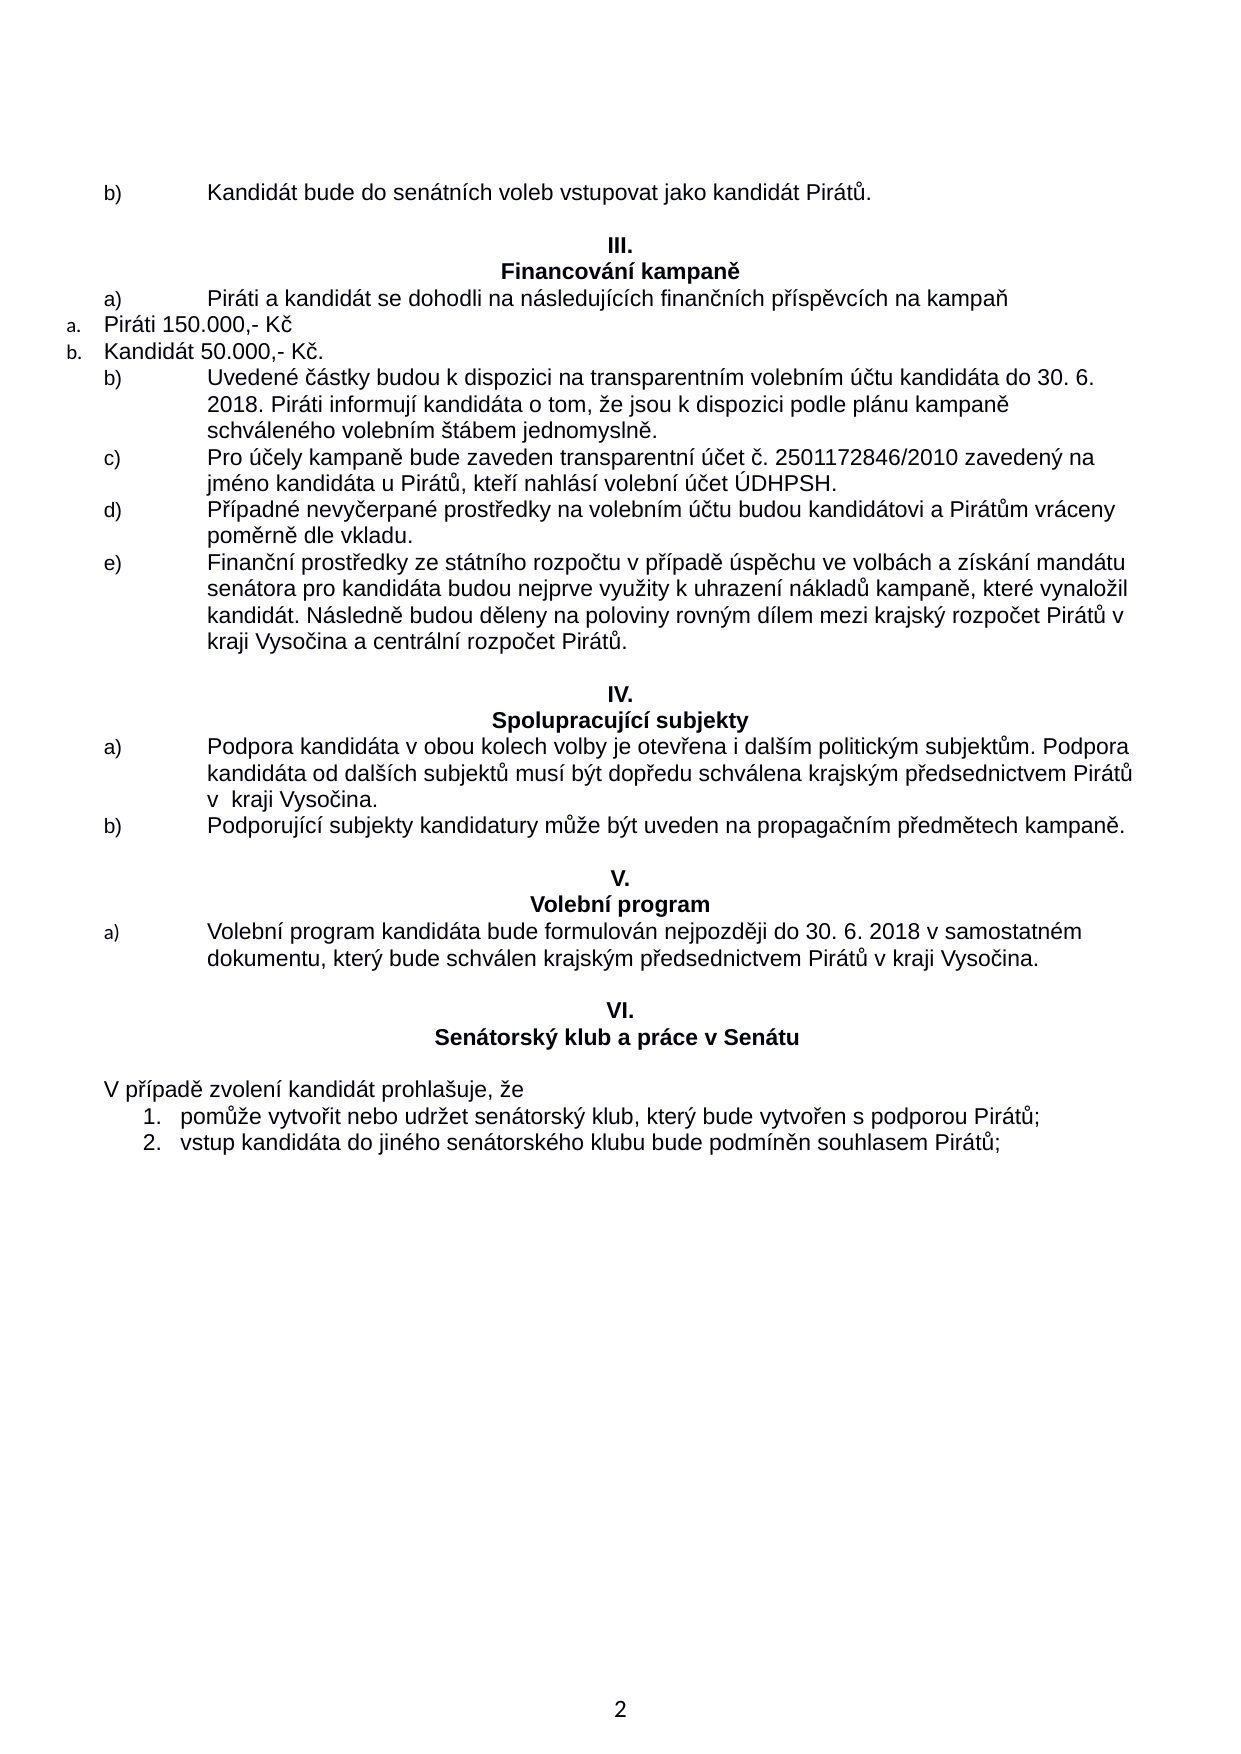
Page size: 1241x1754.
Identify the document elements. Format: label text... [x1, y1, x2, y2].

list Kandidát bude do senátních voleb vstupovat jako kandidát Pirátů. [103, 179, 1137, 206]
list Uvedené částky budou k dispozici na transparentním volebním účtu kandidáta do 30. 6. 2018. Piráti informují kandidáta o tom, že jsou k dispozici podle plánu kampaně schváleného volebním štábem jednomyslně. [103, 364, 1137, 443]
list Finanční prostředky ze státního rozpočtu v případě úspěchu ve volbách a získání mandátu senátora pro kandidáta budou nejprve využity k uhrazení nákladů kampaně, které vynaložil kandidát. Následně budou děleny na poloviny rovným dílem mezi krajský rozpočet Pirátů v kraji Vysočina a centrální rozpočet Pirátů. [103, 549, 1137, 654]
list Pro účely kampaně bude zaveden transparentní účet č. 2501172846/2010 zavedený na jméno kandidáta u Pirátů, kteří nahlásí volební účet ÚDHPSH. [103, 443, 1137, 496]
text Spolupracující subjekty [103, 707, 1137, 733]
list vstup kandidáta do jiného senátorského klubu bude podmíněn souhlasem Pirátů; [143, 1129, 1137, 1155]
list Volební program kandidáta bude formulován nejpozději do 30. 6. 2018 v samostatném dokumentu, který bude schválen krajským předsednictvem Pirátů v kraji Vysočina. [103, 918, 1137, 971]
text VI. [103, 997, 1137, 1023]
list pomůže vytvořit nebo udržet senátorský klub, který bude vytvořen s podporou Pirátů; [143, 1103, 1137, 1129]
text V. [103, 865, 1137, 891]
list Kandidát 50.000,- Kč. [66, 338, 1137, 364]
list Případné nevyčerpané prostředky na volebním účtu budou kandidátovi a Pirátům vráceny poměrně dle vkladu. [103, 496, 1137, 549]
list Podpora kandidáta v obou kolech volby je otevřena i dalším politickým subjektům. Podpora kandidáta od dalších subjektů musí být dopředu schválena krajským předsednictvem Pirátů v kraji Vysočina. [103, 733, 1137, 812]
text IV. [103, 681, 1137, 707]
text Financování kampaně [103, 258, 1137, 285]
text III. [103, 232, 1137, 258]
text Volební program [103, 891, 1137, 918]
list Piráti 150.000,- Kč [66, 311, 1137, 338]
list Piráti a kandidát se dohodli na následujících finančních příspěvcích na kampaň [103, 285, 1137, 311]
text Senátorský klub a práce v Senátu [103, 1023, 1137, 1050]
text V případě zvolení kandidát prohlašuje, že [103, 1050, 1137, 1103]
list Podporující subjekty kandidatury může být uveden na propagačním předmětech kampaně. [103, 812, 1137, 839]
